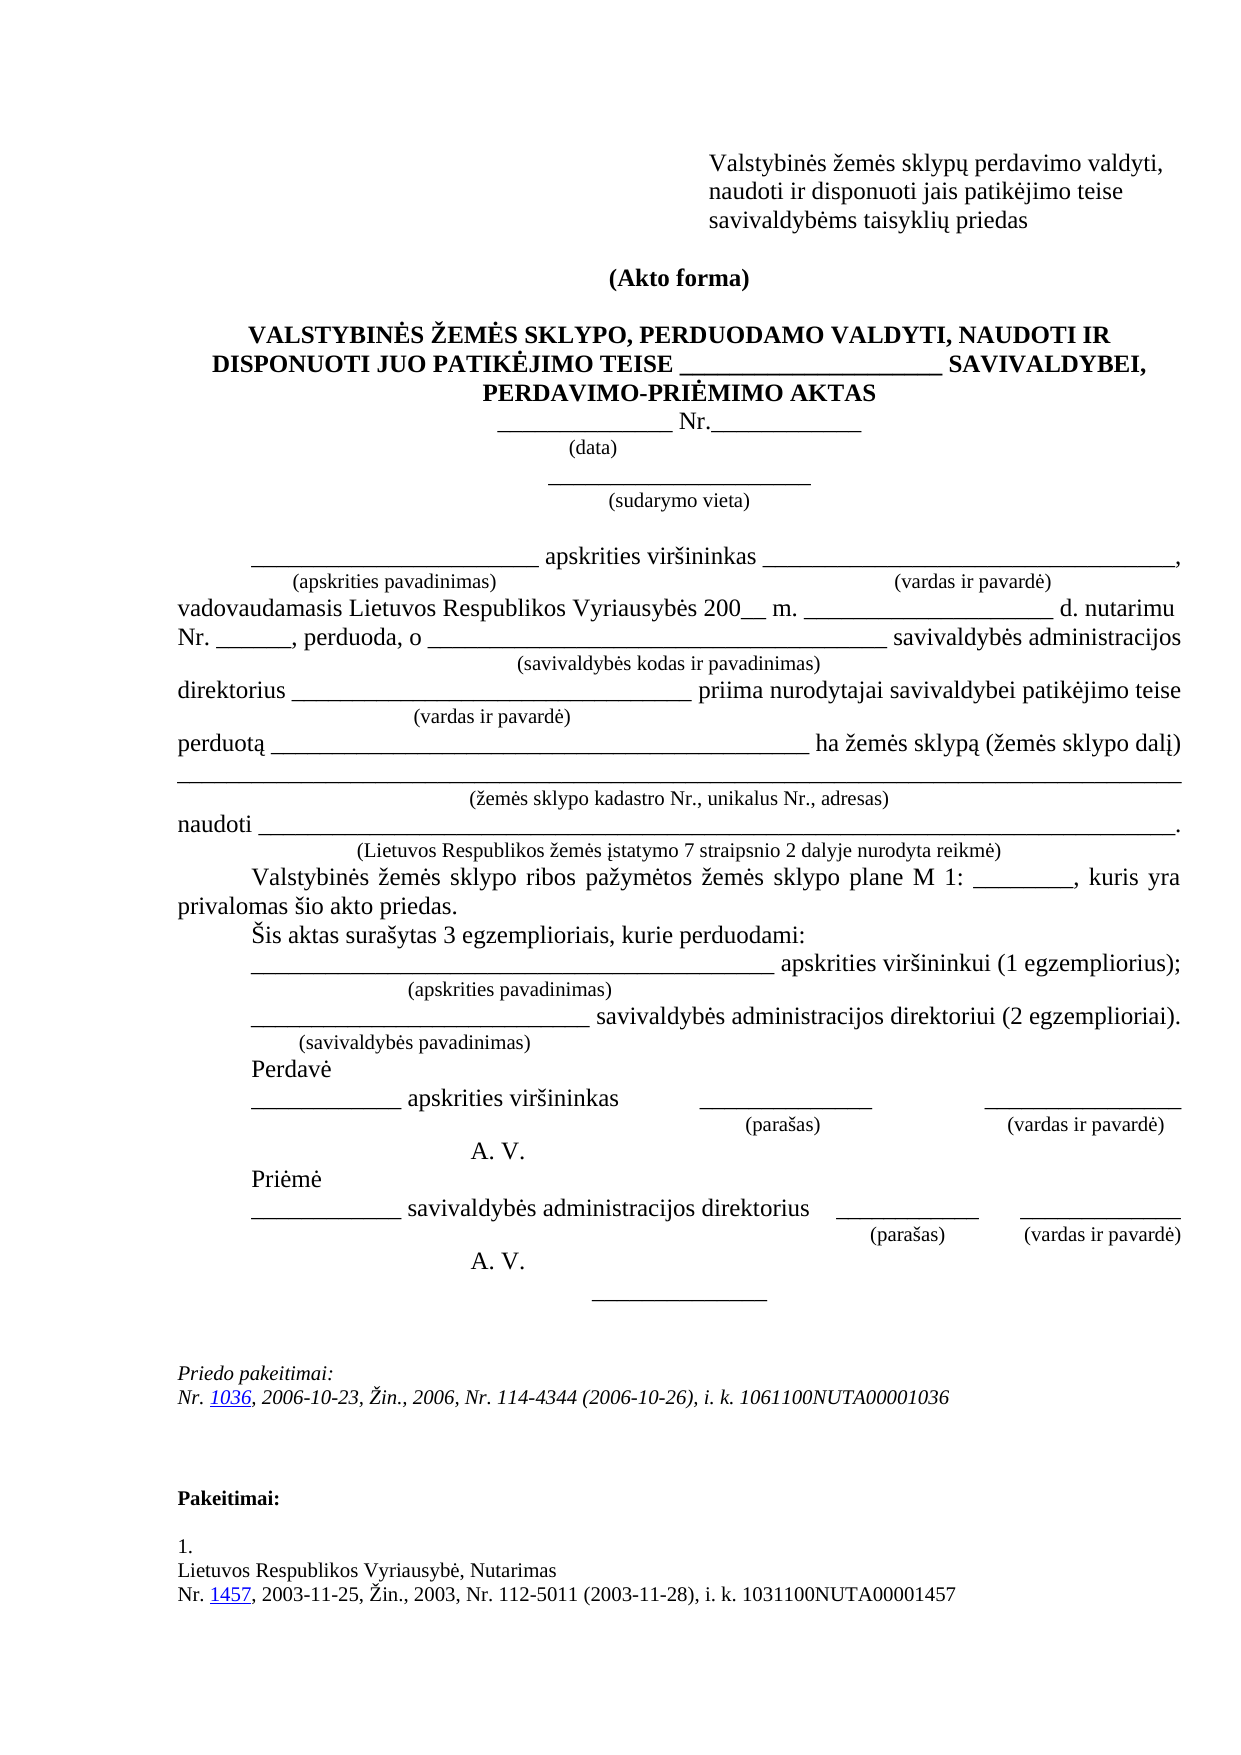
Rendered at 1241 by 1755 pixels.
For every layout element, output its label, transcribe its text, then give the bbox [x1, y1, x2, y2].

text Valstybinės žemės sklypų perdavimo valdyti, naudoti ir disponuoti jais patikėjimo teise [709, 148, 1181, 205]
text savivaldybės administracijos direktoriui (2 egzemplioriai). [177, 1001, 1181, 1030]
text Priedo pakeitimai: [177, 1361, 1181, 1385]
text VALSTYBINĖS ŽEMĖS SKLYPO, PERDuodaMO VALDYTI, NAUDOTI IR DISPONUOTI JUO PATIKĖJIMO TEISE _____________________ SAVIVALDYBEI, perdavimo-PRIĖMIMO AKTAS [177, 320, 1181, 406]
text (Lietuvos Respublikos žemės įstatymo 7 straipsnio 2 dalyje nurodyta reikmė) [177, 838, 1181, 862]
text ______________ [177, 1275, 1181, 1303]
text (parašas) (vardas ir pavardė) [177, 1222, 1181, 1246]
text Nr. 1457, 2003-11-25, Žin., 2003, Nr. 112-5011 (2003-11-28), i. k. 1031100NUTA00001457 [177, 1582, 1181, 1606]
text Perdavė [177, 1054, 1181, 1083]
text A. V. [177, 1136, 1181, 1164]
text (Akto forma) [177, 263, 1181, 291]
text (sudarymo vieta) [177, 488, 1181, 512]
text perduotą ha žemės sklypą (žemės sklypo dalį) [177, 728, 1181, 757]
text (apskrities pavadinimas) (vardas ir pavardė) [177, 569, 1181, 593]
text (savivaldybės pavadinimas) [177, 1030, 1181, 1054]
text naudoti . [177, 809, 1181, 838]
text (savivaldybės kodas ir pavadinimas) [443, 651, 1181, 675]
text (parašas) (vardas ir pavardė) [177, 1112, 1181, 1136]
text vadovaudamasis Lietuvos Respublikos Vyriausybės 200__ m. d. nutarimu [177, 593, 1181, 622]
text (vardas ir pavardė) [177, 704, 1181, 728]
text Nr. 1036, 2006-10-23, Žin., 2006, Nr. 114-4344 (2006-10-26), i. k. 1061100NUTA00001036 [177, 1385, 1181, 1409]
text Priėmė [177, 1164, 1181, 1193]
text Šis aktas surašytas 3 egzemplioriais, kurie perduodami: [177, 920, 1181, 948]
text savivaldybėms taisyklių priedas [177, 205, 1181, 234]
text (apskrities pavadinimas) [177, 977, 1181, 1001]
text ____________ savivaldybės administracijos direktorius [177, 1193, 1181, 1222]
text _______________________ apskrities viršininkas , [177, 541, 1181, 569]
text (žemės sklypo kadastro Nr., unikalus Nr., adresas) [177, 785, 1181, 809]
text ____________ apskrities viršininkas [177, 1083, 1181, 1112]
text ______________ Nr.____________ [177, 406, 1181, 435]
text Pakeitimai: [177, 1486, 1181, 1510]
text direktorius priima nurodytajai savivaldybei patikėjimo teise [177, 675, 1181, 704]
text A. V. [177, 1246, 1181, 1275]
text 1. [177, 1534, 1181, 1558]
text Valstybinės žemės sklypo ribos pažymėtos žemės sklypo plane M 1: ________, kuris yra privalomas šio akto priedas. [177, 862, 1181, 920]
text Lietuvos Respublikos Vyriausybė, Nutarimas [177, 1558, 1181, 1582]
text apskrities viršininkui (1 egzempliorius); [177, 948, 1181, 977]
text (data) [177, 435, 1181, 459]
text _____________________ [177, 459, 1181, 488]
text Nr. ______, perduoda, o savivaldybės administracijos [177, 622, 1181, 651]
